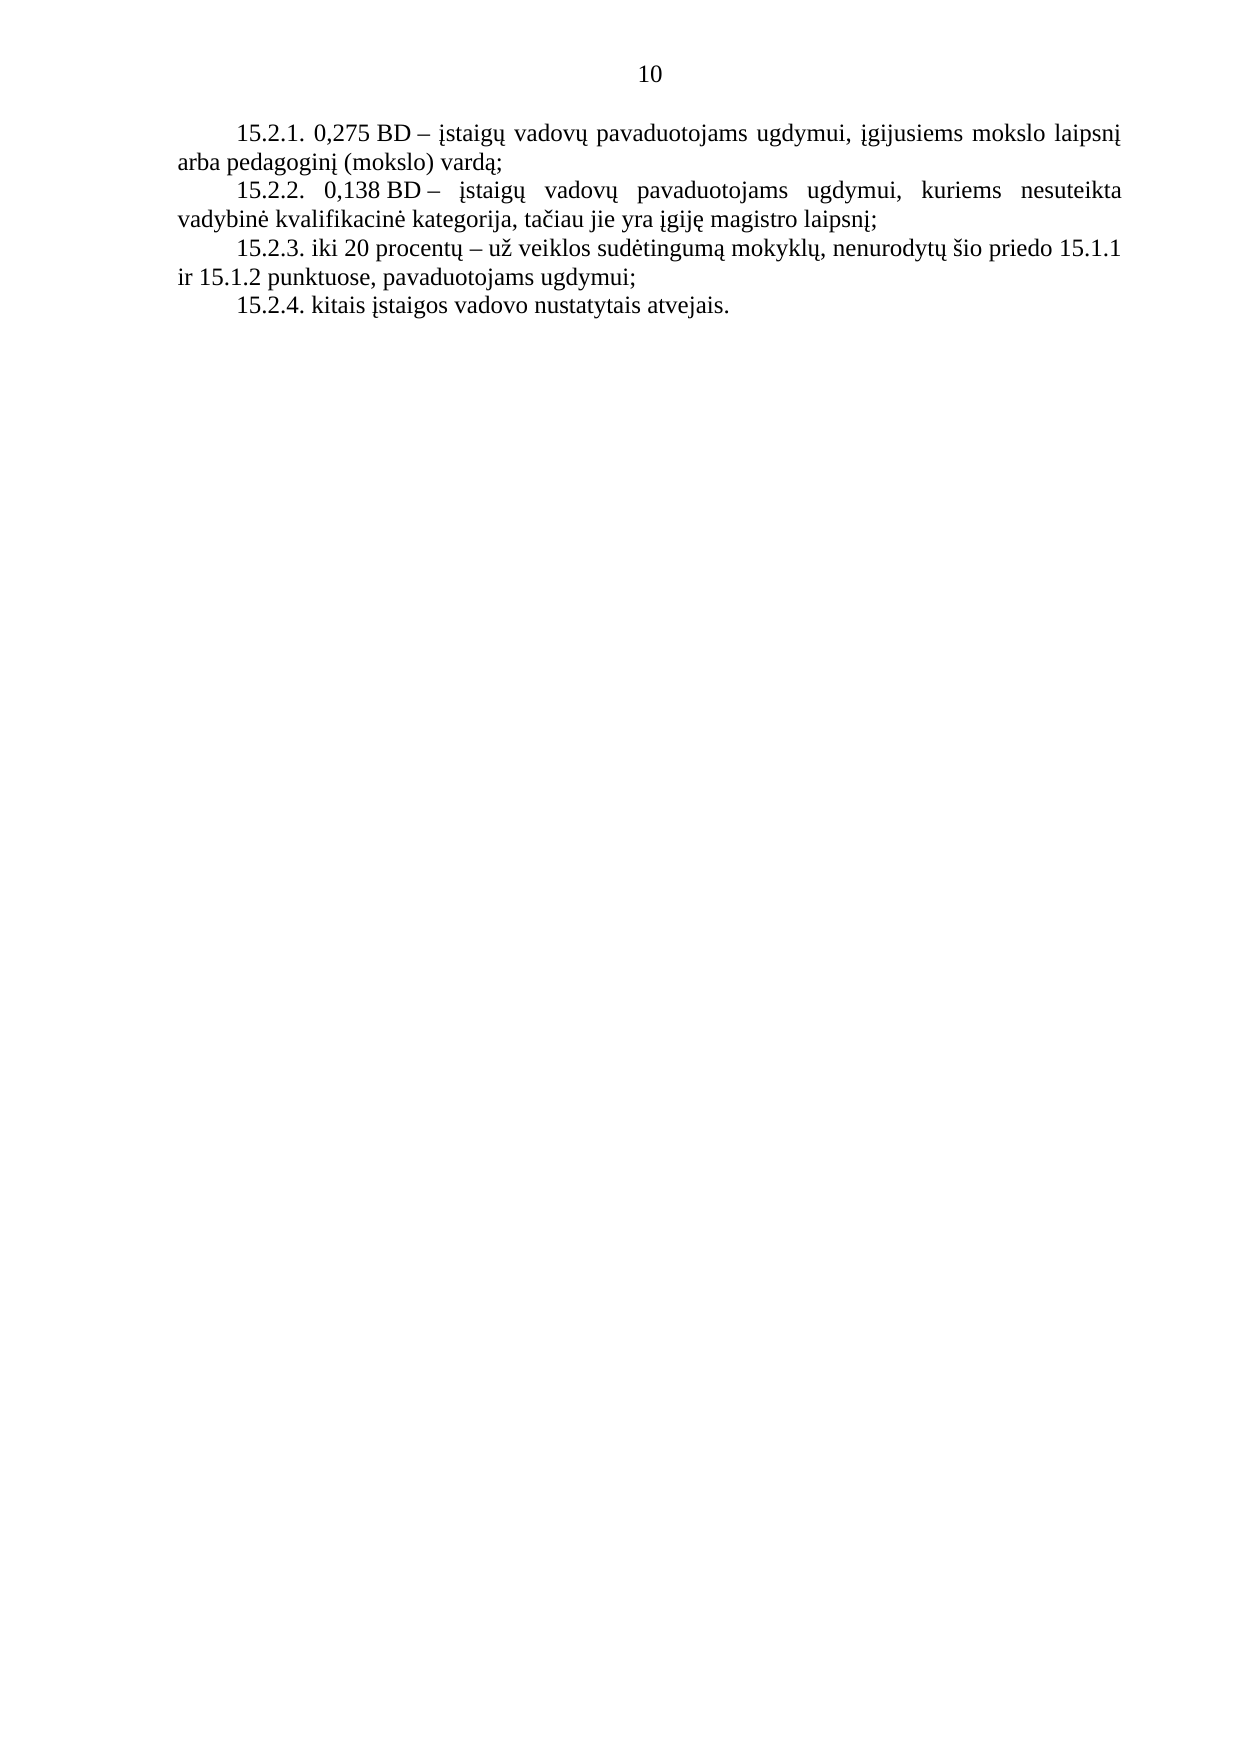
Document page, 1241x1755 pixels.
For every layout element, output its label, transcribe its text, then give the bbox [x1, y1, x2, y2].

text 15.2.2. 0,138 BD – įstaigų vadovų pavaduotojams ugdymui, kuriems nesuteikta vadybinė kvalifikacinė kategorija, tačiau jie yra įgiję magistro laipsnį; [177, 176, 1122, 233]
text 15.2.3. iki 20 procentų – už veiklos sudėtingumą mokyklų, nenurodytų šio priedo 15.1.1 ir 15.1.2 punktuose, pavaduotojams ugdymui; [177, 233, 1122, 291]
text 15.2.4. kitais įstaigos vadovo nustatytais atvejais. [177, 291, 1122, 319]
text 15.2.1. 0,275 BD – įstaigų vadovų pavaduotojams ugdymui, įgijusiems mokslo laipsnį arba pedagoginį (mokslo) vardą; [177, 118, 1122, 176]
